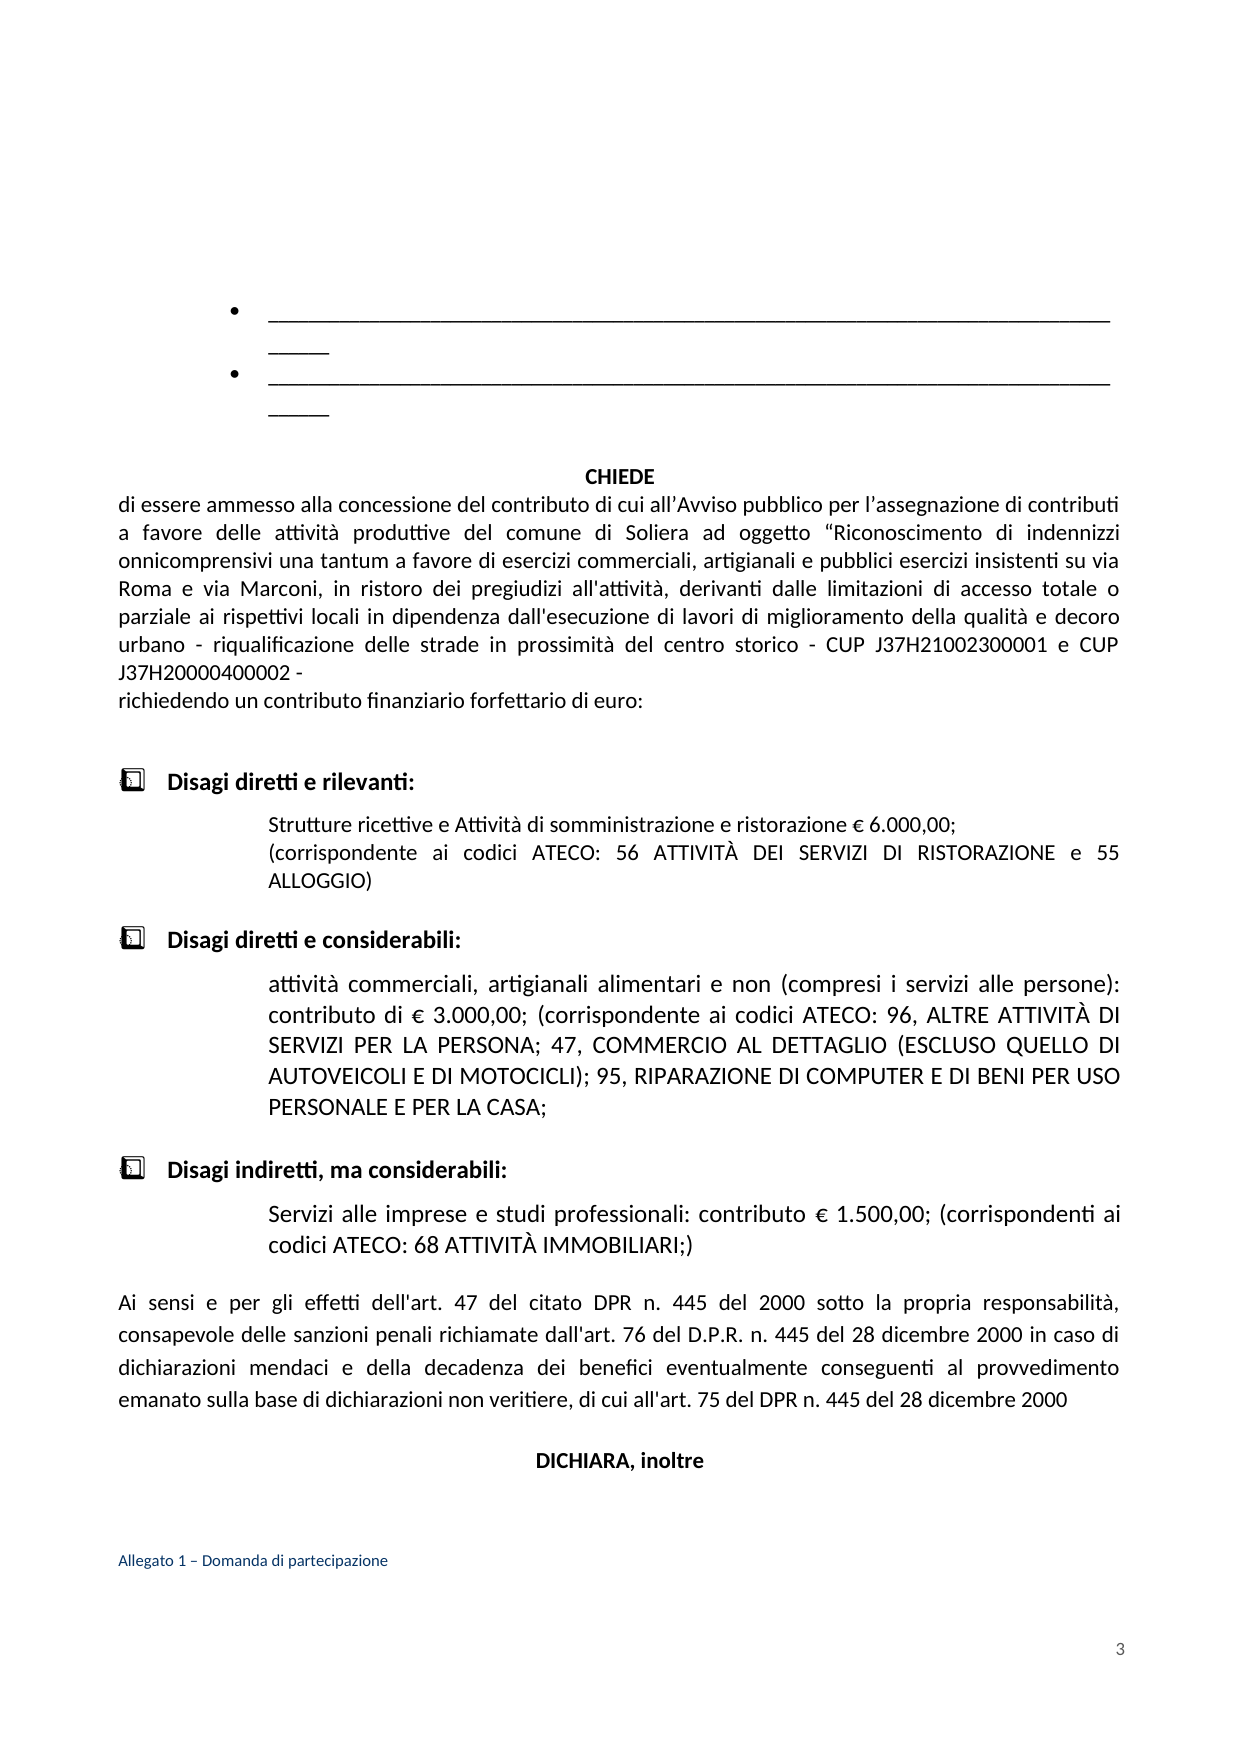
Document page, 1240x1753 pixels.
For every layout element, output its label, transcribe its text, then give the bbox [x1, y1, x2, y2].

text (corrispondente ai codici ATECO: 56 ATTIVITÀ DEI SERVIZI DI RISTORAZIONE e 55 ALLOGGIO) [268, 838, 1121, 894]
text ⃣ Disagi diretti e considerabili: [118, 922, 1121, 956]
text Strutture ricettive e Attività di somministrazione e ristorazione € 6.000,00; [268, 810, 1121, 838]
text Ai sensi e per gli effetti dell'art. 47 del citato DPR n. 445 del 2000 sotto la propria responsabilità, consapevole delle sanzioni penali richiamate dall'art. 76 del D.P.R. n. 445 del 28 dicembre 2000 in caso di dichiarazioni mendaci e della decadenza dei benefici eventualmente conseguenti al provvedimento emanato sulla base di dichiarazioni non veritiere, di cui all'art. 75 del DPR n. 445 del 28 dicembre 2000 [118, 1288, 1121, 1413]
text di essere ammesso alla concessione del contributo di cui all’Avviso pubblico per l’assegnazione di contributi a favore delle attività produttive del comune di Soliera ad oggetto “Riconoscimento di indennizzi onnicomprensivi una tantum a favore di esercizi commerciali, artigianali e pubblici esercizi insistenti su via Roma e via Marconi, in ristoro dei pregiudizi all'attività, derivanti dalle limitazioni di accesso totale o parziale ai rispettivi locali in dipendenza dall'esecuzione di lavori di miglioramento della qualità e decoro urbano - riqualificazione delle strade in prossimità del centro storico - CUP J37H21002300001 e CUP J37H20000400002 - [118, 490, 1121, 686]
text DICHIARA, inoltre [118, 1446, 1121, 1474]
text ⃣ Disagi diretti e rilevanti: [118, 763, 1121, 797]
text attività commerciali, artigianali alimentari e non (compresi i servizi alle persone): contributo di € 3.000,00; (corrispondente ai codici ATECO: 96, ALTRE ATTIVITÀ DI SERVIZI PER LA PERSONA; 47, COMMERCIO AL DETTAGLIO (ESCLUSO QUELLO DI AUTOVEICOLI E DI MOTOCICLI); 95, RIPARAZIONE DI COMPUTER E DI BENI PER USO PERSONALE E PER LA CASA; [268, 968, 1121, 1121]
text richiedendo un contributo finanziario forfettario di euro: [118, 686, 1121, 714]
text ⃣ Disagi indiretti, ma considerabili: [118, 1152, 1121, 1186]
text CHIEDE [118, 462, 1121, 490]
list _________________________________________________________________________________________ [231, 358, 1121, 420]
text Servizi alle imprese e studi professionali: contributo € 1.500,00; (corrispondenti ai codici ATECO: 68 ATTIVITÀ IMMOBILIARI;) [268, 1198, 1121, 1259]
list _________________________________________________________________________________________ [231, 295, 1121, 358]
